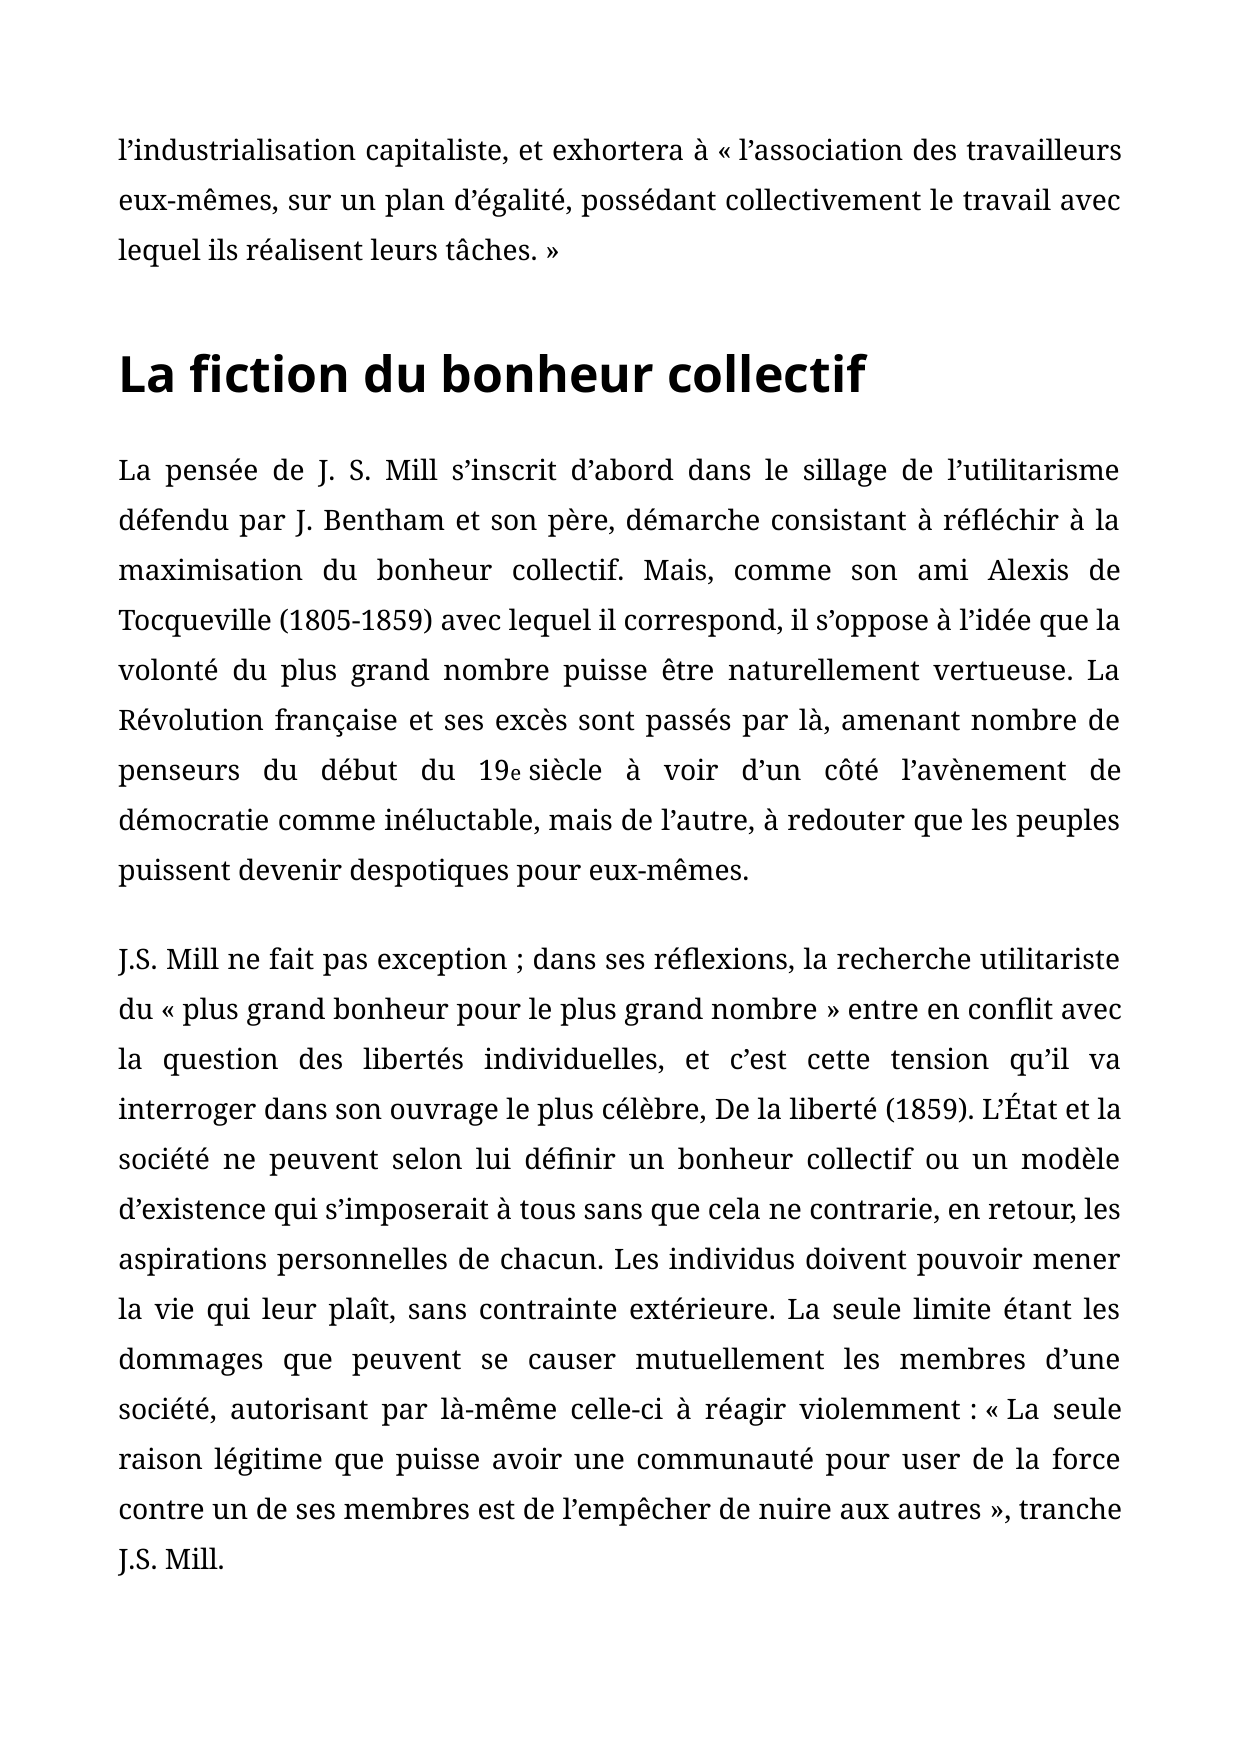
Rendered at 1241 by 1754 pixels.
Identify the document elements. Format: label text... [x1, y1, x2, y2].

subtitle La fiction du bonheur collectif [118, 338, 1122, 407]
text l’industrialisation capitaliste, et exhortera à « l’association des travailleurs eux-mêmes, sur un plan d’égalité, possédant collectivement le travail avec lequel ils réalisent leurs tâches. » [118, 118, 1122, 268]
text J.S. Mill ne fait pas exception ; dans ses réflexions, la recherche utilitariste du « plus grand bonheur pour le plus grand nombre » entre en conflit avec la question des libertés individuelles, et c’est cette tension qu’il va interroger dans son ouvrage le plus célèbre, De la liberté (1859). L’État et la société ne peuvent selon lui définir un bonheur collectif ou un modèle d’existence qui s’imposerait à tous sans que cela ne contrarie, en retour, les aspirations personnelles de chacun. Les individus doivent pouvoir mener la vie qui leur plaît, sans contrainte extérieure. La seule limite étant les dommages que peuvent se causer mutuellement les membres d’une société, autorisant par là-même celle-ci à réagir violemment : « La seule raison légitime que puisse avoir une communauté pour user de la force contre un de ses membres est de l’empêcher de nuire aux autres », tranche J.S. Mill. [118, 927, 1122, 1577]
text La pensée de J. S. Mill s’inscrit d’abord dans le sillage de l’utilitarisme défendu par J. Bentham et son père, démarche consistant à réfléchir à la maximisation du bonheur collectif. Mais, comme son ami Alexis de Tocqueville (1805-1859) avec lequel il correspond, il s’oppose à l’idée que la volonté du plus grand nombre puisse être naturellement vertueuse. La Révolution française et ses excès sont passés par là, amenant nombre de penseurs du début du 19e siècle à voir d’un côté l’avènement de démocratie comme inéluctable, mais de l’autre, à redouter que les peuples puissent devenir despotiques pour eux-mêmes. [118, 438, 1122, 888]
